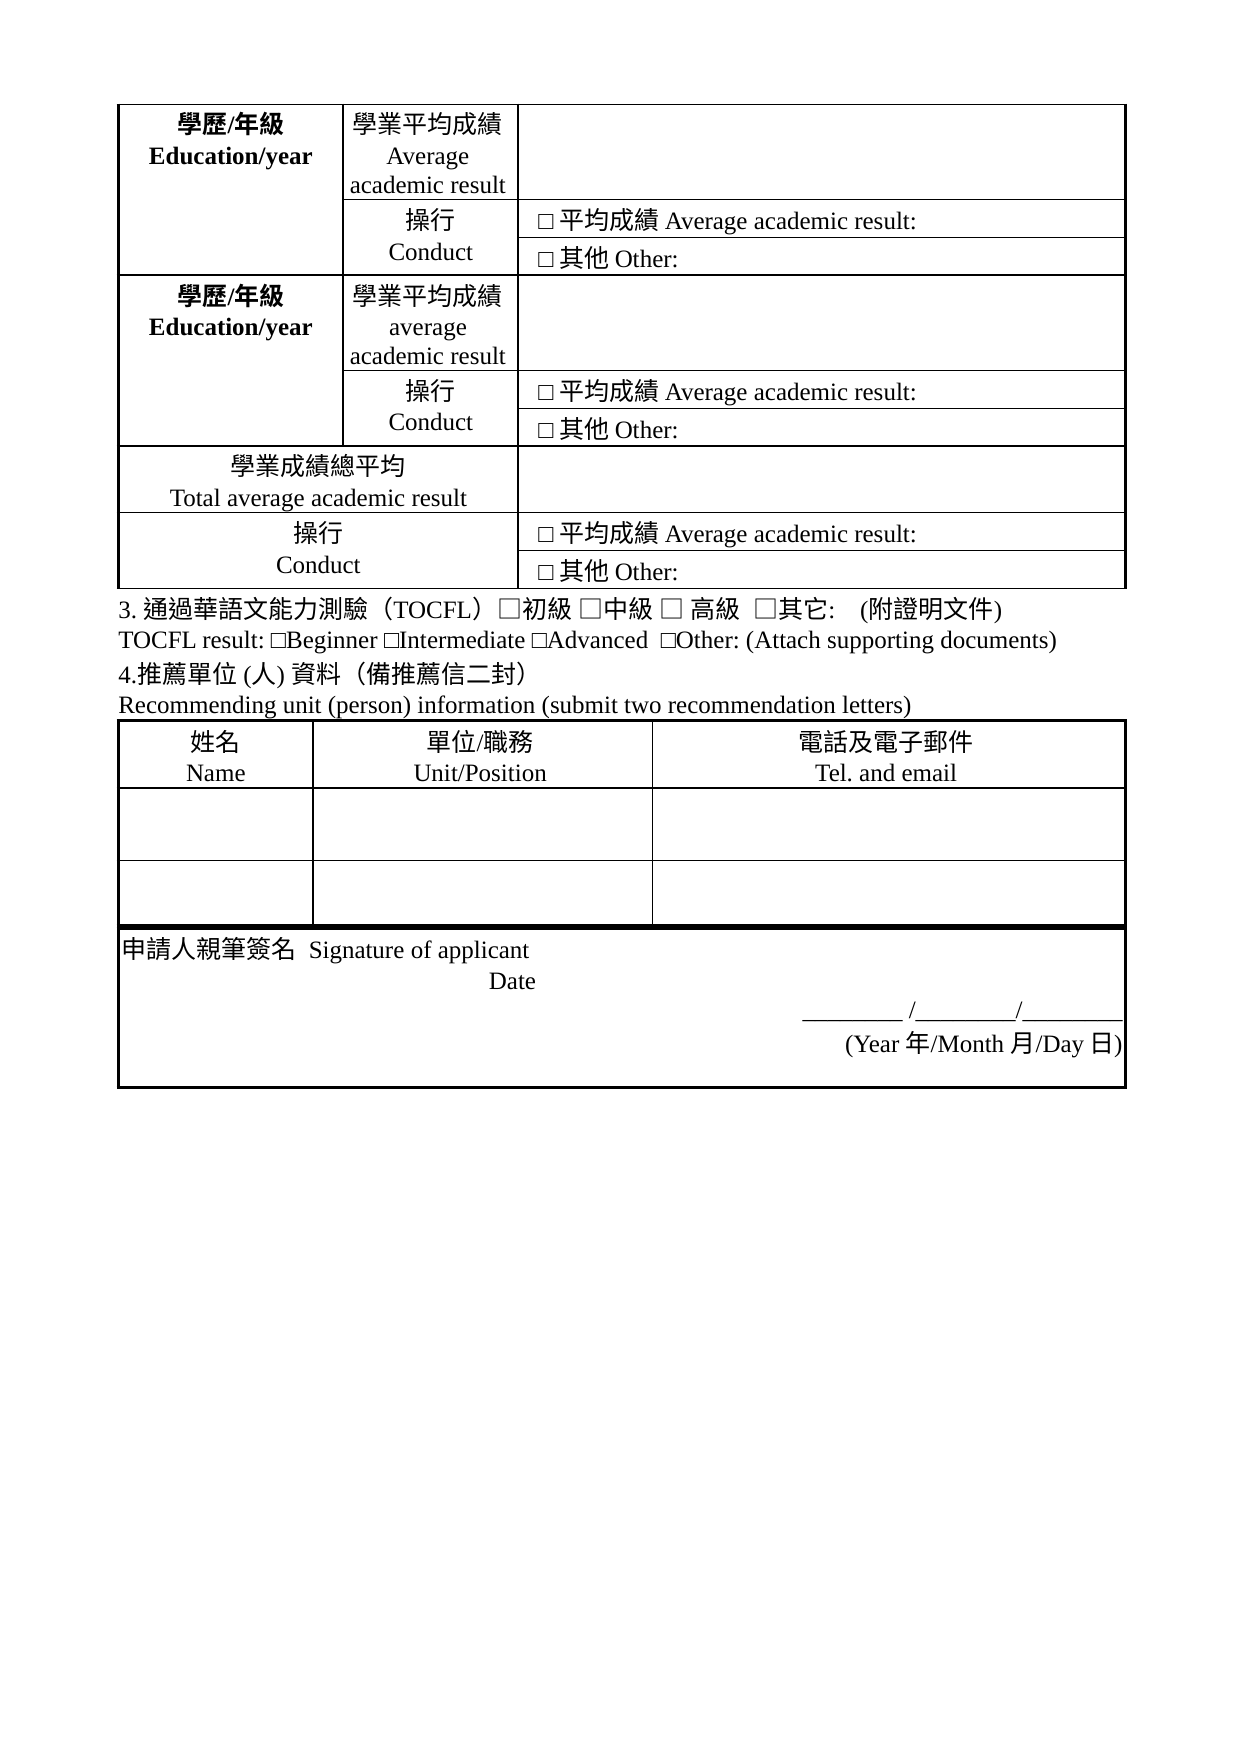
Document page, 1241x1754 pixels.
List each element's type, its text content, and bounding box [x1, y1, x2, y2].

table_cell [519, 447, 1124, 512]
table_cell [519, 105, 1124, 199]
table_cell [120, 861, 312, 923]
table_cell 學歷/年級 Education/year [120, 105, 342, 274]
text 3. 通過華語文能力測驗（TOCFL）□初級 □中級 □ 高級 □其它: (附證明文件) [118, 589, 1122, 625]
table_cell 操行 Conduct [344, 371, 517, 445]
table_cell □ 其他Other: [519, 409, 1124, 445]
text 4.推薦單位 (人) 資料（備推薦信二封） [118, 654, 1122, 690]
table_cell □ 其他Other: [519, 551, 1124, 587]
table_header 單位/職務 Unit/Position [314, 722, 652, 787]
table_cell [519, 276, 1124, 370]
table_cell 學歷/年級 Education/year [120, 276, 342, 445]
table_cell [653, 789, 1124, 860]
table_cell □ 平均成績Average academic result: [519, 513, 1124, 550]
text Recommending unit (person) information (submit two recommendation letters) [118, 690, 1122, 719]
table_cell 學業成績總平均 Total average academic result [120, 447, 517, 512]
table_header 申請人親筆簽名 Signature of applicant Date ________ /________/________ (Year 年/Month 月/Day日) [120, 930, 1124, 1086]
table_cell 操行 Conduct [120, 513, 517, 587]
table_cell 操行 Conduct [344, 200, 517, 274]
table_cell [314, 789, 652, 860]
text TOCFL result: □Beginner □Intermediate □Advanced □Other: (Attach supporting documents) [118, 625, 1122, 654]
table_cell [653, 861, 1124, 923]
table_cell 學業平均成績 average academic result [344, 276, 517, 370]
table_cell □ 平均成績Average academic result: [519, 200, 1124, 237]
table_cell [120, 789, 312, 860]
table_cell [314, 861, 652, 923]
table_cell 學業平均成績 Average academic result [344, 105, 517, 199]
table_header 姓名 Name [120, 722, 312, 787]
table_cell □ 其他Other: [519, 238, 1124, 274]
table_cell □ 平均成績Average academic result: [519, 371, 1124, 407]
table_header 電話及電子郵件 Tel. and email [653, 722, 1124, 787]
